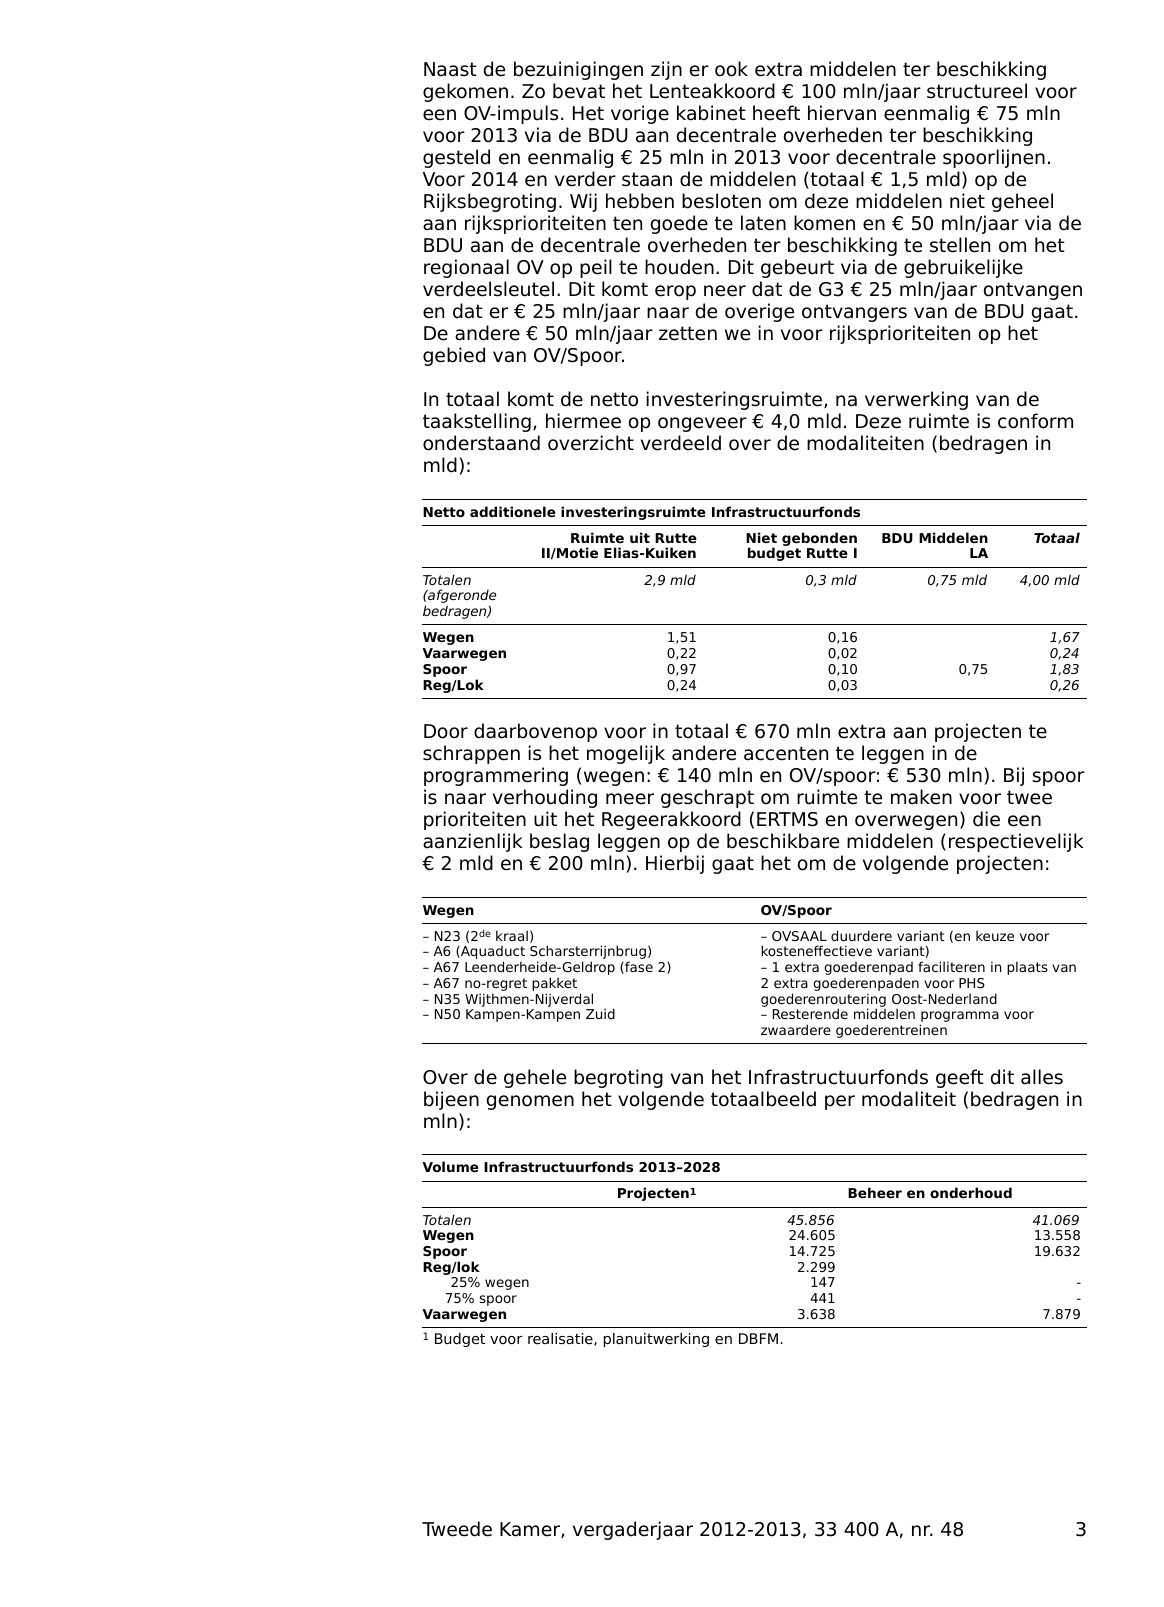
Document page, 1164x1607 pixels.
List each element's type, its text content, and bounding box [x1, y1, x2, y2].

table_header Netto additionele investeringsruimte Infrastructuurfonds [422, 500, 863, 525]
table_cell 2,9 mld [534, 568, 703, 624]
table_cell 0,3 mld [703, 568, 863, 624]
table_cell Niet gebonden budget Rutte I [703, 526, 863, 567]
table_cell Beheer en onderhoud [841, 1182, 1087, 1207]
table_cell [422, 526, 534, 567]
table_cell Projecten1 [611, 1182, 841, 1207]
text Naast de bezuinigingen zijn er ook extra middelen ter beschikking gekomen. Zo bevat het Lenteakkoord € 100 mln/jaar structureel voor een OV-impuls. Het vorige kabinet heeft hiervan eenmalig € 75 mln voor 2013 via de BDU aan decentrale overheden ter beschikking gesteld en eenmalig € 25 mln in 2013 voor decentrale spoorlijnen. Voor 2014 en verder staan de middelen (totaal € 1,5 mld) op de Rijksbegroting. Wij hebben besloten om deze middelen niet geheel aan rijksprioriteiten ten goede te laten komen en € 50 mln/jaar via de BDU aan de decentrale overheden ter beschikking te stellen om het regionaal OV op peil te houden. Dit gebeurt via de gebruikelijke verdeelsleutel. Dit komt erop neer dat de G3 € 25 mln/jaar ontvangen en dat er € 25 mln/jaar naar de overige ontvangers van de BDU gaat. De andere € 50 mln/jaar zetten we in voor rijksprioriteiten op het gebied van OV/Spoor. [422, 59, 1087, 367]
text Over de gehele begroting van het Infrastructuurfonds geeft dit alles bijeen genomen het volgende totaalbeeld per modaliteit (bedragen in mln): [422, 1067, 1087, 1132]
table_cell [422, 1275, 444, 1307]
table_cell Wegen [422, 1228, 611, 1244]
table_cell Spoor [422, 662, 534, 677]
table_cell Vaarwegen [422, 1307, 611, 1327]
table_cell - [841, 1275, 1087, 1291]
table_cell 41.069 [841, 1208, 1087, 1228]
table_cell Wegen [422, 625, 534, 646]
table_cell 25% wegen [445, 1275, 611, 1291]
table_header [994, 500, 1087, 525]
table_cell 0,26 [994, 677, 1087, 698]
table_cell 1,51 [534, 625, 703, 646]
table_cell – N23 (2de kraal) – A6 (Aquaduct Scharsterrijnbrug) – A67 Leenderheide-Geldrop (fase 2) – A67 no-regret pakket – N35 Wijthmen-Nijverdal – N50 Kampen-Kampen Zuid [422, 924, 754, 1043]
table_cell Reg/Lok [422, 677, 534, 698]
table_cell Ruimte uit Rutte II/Motie Elias-Kuiken [534, 526, 703, 567]
table_cell [422, 1182, 611, 1207]
table_cell 0,22 [534, 646, 703, 662]
table_cell [864, 677, 994, 698]
table_cell 0,75 mld [864, 568, 994, 624]
table_cell 14.725 [611, 1244, 841, 1259]
text Door daarbovenop voor in totaal € 670 mln extra aan projecten te schrappen is het mogelijk andere accenten te leggen in de programmering (wegen: € 140 mln en OV/spoor: € 530 mln). Bij spoor is naar verhouding meer geschrapt om ruimte te maken voor twee prioriteiten uit het Regeerakkoord (ERTMS en overwegen) die een aanzienlijk beslag leggen op de beschikbare middelen (respectievelijk € 2 mld en € 200 mln). Hierbij gaat het om de volgende projecten: [422, 721, 1087, 875]
table_cell [841, 1260, 1087, 1275]
table_header Volume Infrastructuurfonds 2013–2028 [422, 1155, 1087, 1181]
table_cell Totalen [422, 1208, 611, 1228]
table_cell – OVSAAL duurdere variant (en keuze voor kosteneffectieve variant) – 1 extra goederenpad faciliteren in plaats van 2 extra goederenpaden voor PHS goederenroutering Oost-Nederland – Resterende middelen programma voor zwaardere goederentreinen [754, 924, 1087, 1043]
table_cell Vaarwegen [422, 646, 534, 662]
table_cell 19.632 [841, 1244, 1087, 1259]
table_cell 2.299 [611, 1260, 841, 1275]
table_cell 0,10 [703, 662, 863, 677]
table_cell 1,83 [994, 662, 1087, 677]
table_cell 0,24 [994, 646, 1087, 662]
table_cell - [841, 1291, 1087, 1307]
table_cell 1,67 [994, 625, 1087, 646]
table_cell 4,00 mld [994, 568, 1087, 624]
table_cell 0,75 [864, 662, 994, 677]
table_cell 3.638 [611, 1307, 841, 1327]
table_cell 45.856 [611, 1208, 841, 1228]
table_cell 441 [611, 1291, 841, 1307]
table_cell 0,02 [703, 646, 863, 662]
table_cell 24.605 [611, 1228, 841, 1244]
table_cell Totaal [994, 526, 1087, 567]
table_cell 75% spoor [445, 1291, 611, 1307]
table_cell 13.558 [841, 1228, 1087, 1244]
table_header OV/Spoor [754, 898, 1087, 923]
table_cell 0,16 [703, 625, 863, 646]
table_cell BDU Middelen LA [864, 526, 994, 567]
table_cell 1 Budget voor realisatie, planuitwerking en DBFM. [422, 1328, 1087, 1348]
table_cell 7.879 [841, 1307, 1087, 1327]
table_header [864, 500, 994, 525]
table_cell Spoor [422, 1244, 611, 1259]
table_cell 147 [611, 1275, 841, 1291]
table_cell [864, 646, 994, 662]
table_cell Reg/lok [422, 1260, 611, 1275]
table_cell [864, 625, 994, 646]
table_cell 0,24 [534, 677, 703, 698]
table_cell 0,03 [703, 677, 863, 698]
table_header Wegen [422, 898, 754, 923]
text In totaal komt de netto investeringsruimte, na verwerking van de taakstelling, hiermee op ongeveer € 4,0 mld. Deze ruimte is conform onderstaand overzicht verdeeld over de modaliteiten (bedragen in mld): [422, 389, 1087, 477]
table_cell 0,97 [534, 662, 703, 677]
table_cell Totalen (afgeronde bedragen) [422, 568, 534, 624]
